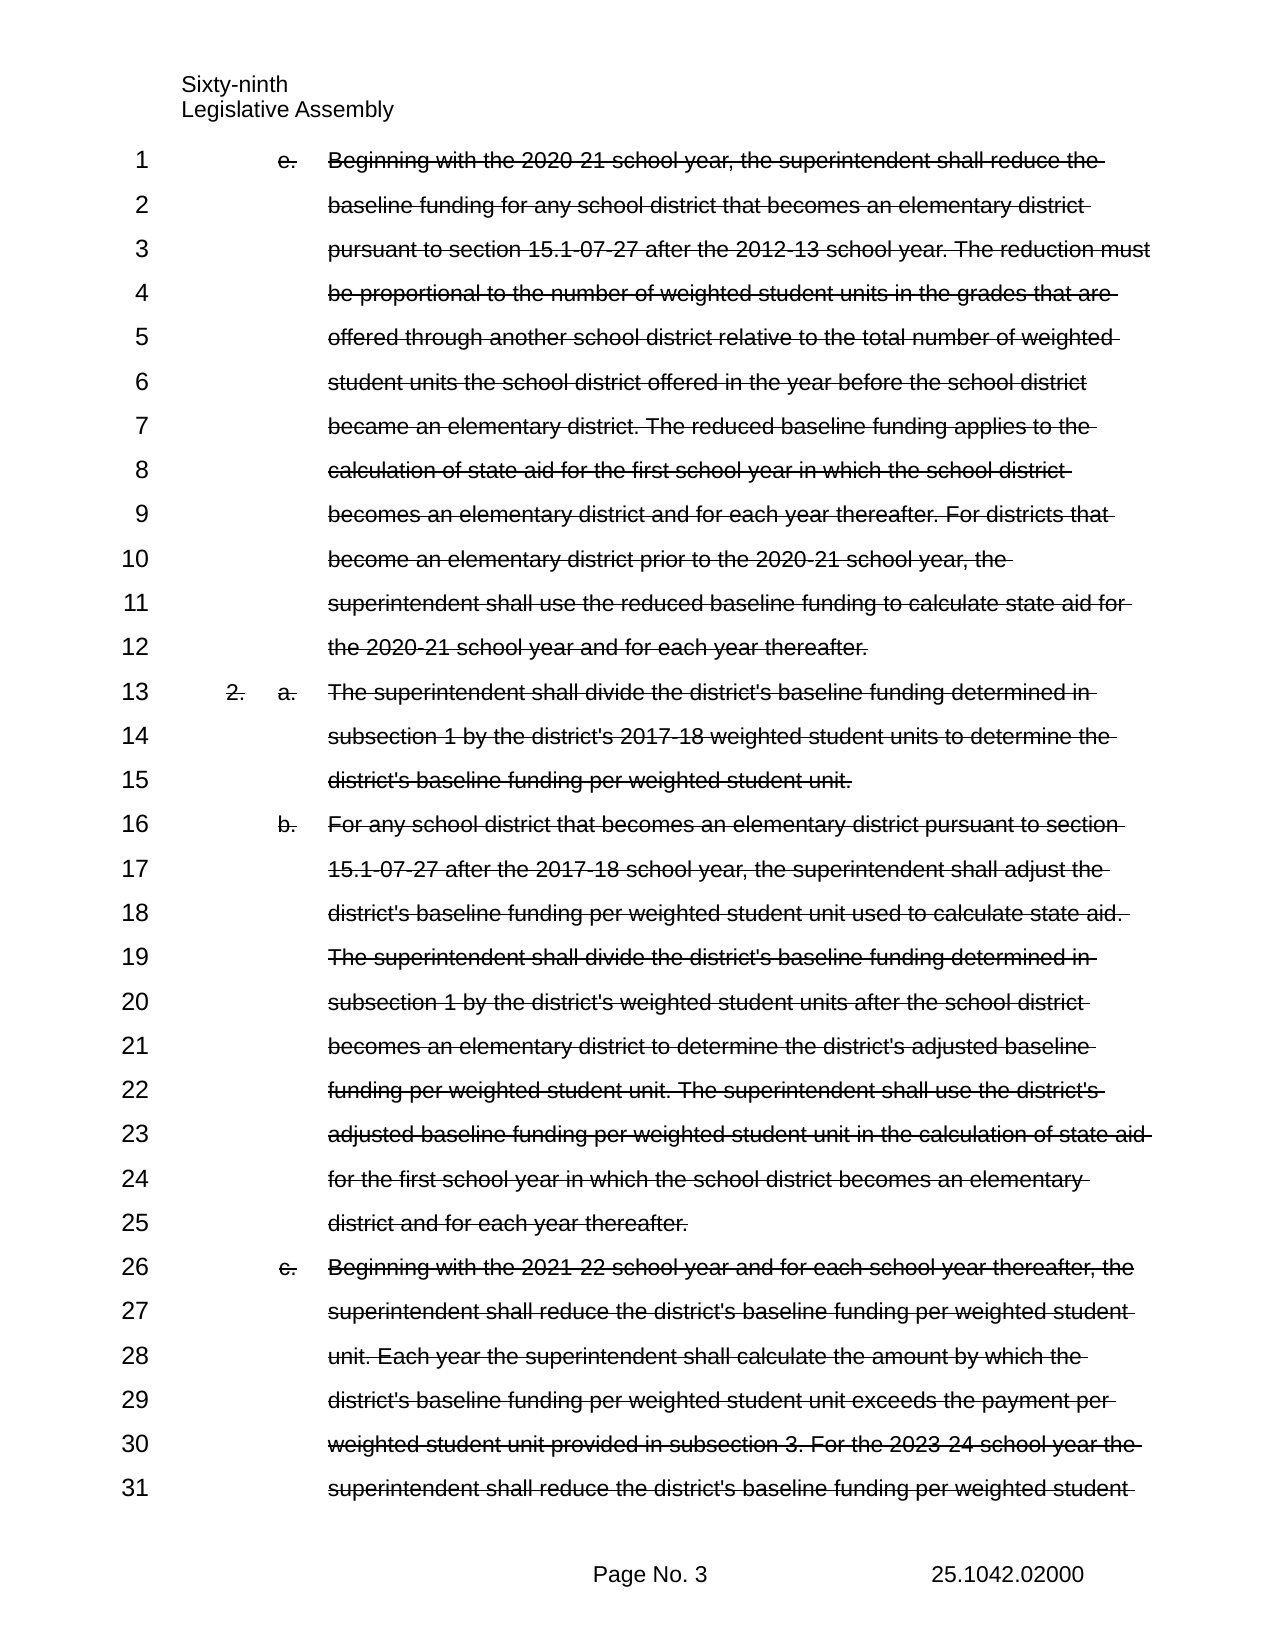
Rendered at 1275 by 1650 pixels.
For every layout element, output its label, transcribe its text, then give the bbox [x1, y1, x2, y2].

text e. Beginning with the 2020‑21 school year, the superintendent shall reduce the baseline funding for any school district that becomes an elementary district pursuant to section 15.1‑07‑27 after the 2012‑13 school year. The reduction must be proportional to the number of weighted student units in the grades that are offered through another school district relative to the total number of weighted student units the school district offered in the year before the school district became an elementary district. The reduced baseline funding applies to the calculation of state aid for the first school year in which the school district becomes an elementary district and for each year thereafter. For districts that become an elementary district prior to the 2020‑21 school year, the superintendent shall use the reduced baseline funding to calculate state aid for the 2020‑21 school year and for each year thereafter. [181, 133, 1154, 664]
text c. Beginning with the 2021‑22 school year and for each school year thereafter, the superintendent shall reduce the district's baseline funding per weighted student unit. Each year the superintendent shall calculate the amount by which the district's baseline funding per weighted student unit exceeds the payment per weighted student unit provided in subsection 3. For the 2023‑24 school year the superintendent shall reduce the district's baseline funding per weighted student [181, 1240, 1154, 1506]
text b. For any school district that becomes an elementary district pursuant to section 15.1‑07‑27 after the 2017‑18 school year, the superintendent shall adjust the district's baseline funding per weighted student unit used to calculate state aid. The superintendent shall divide the district's baseline funding determined in subsection 1 by the district's weighted student units after the school district becomes an elementary district to determine the district's adjusted baseline funding per weighted student unit. The superintendent shall use the district's adjusted baseline funding per weighted student unit in the calculation of state aid for the first school year in which the school district becomes an elementary district and for each year thereafter. [181, 797, 1154, 1240]
text 2. a. The superintendent shall divide the district's baseline funding determined in subsection 1 by the district's 2017‑18 weighted student units to determine the district's baseline funding per weighted student unit. [181, 664, 1154, 797]
